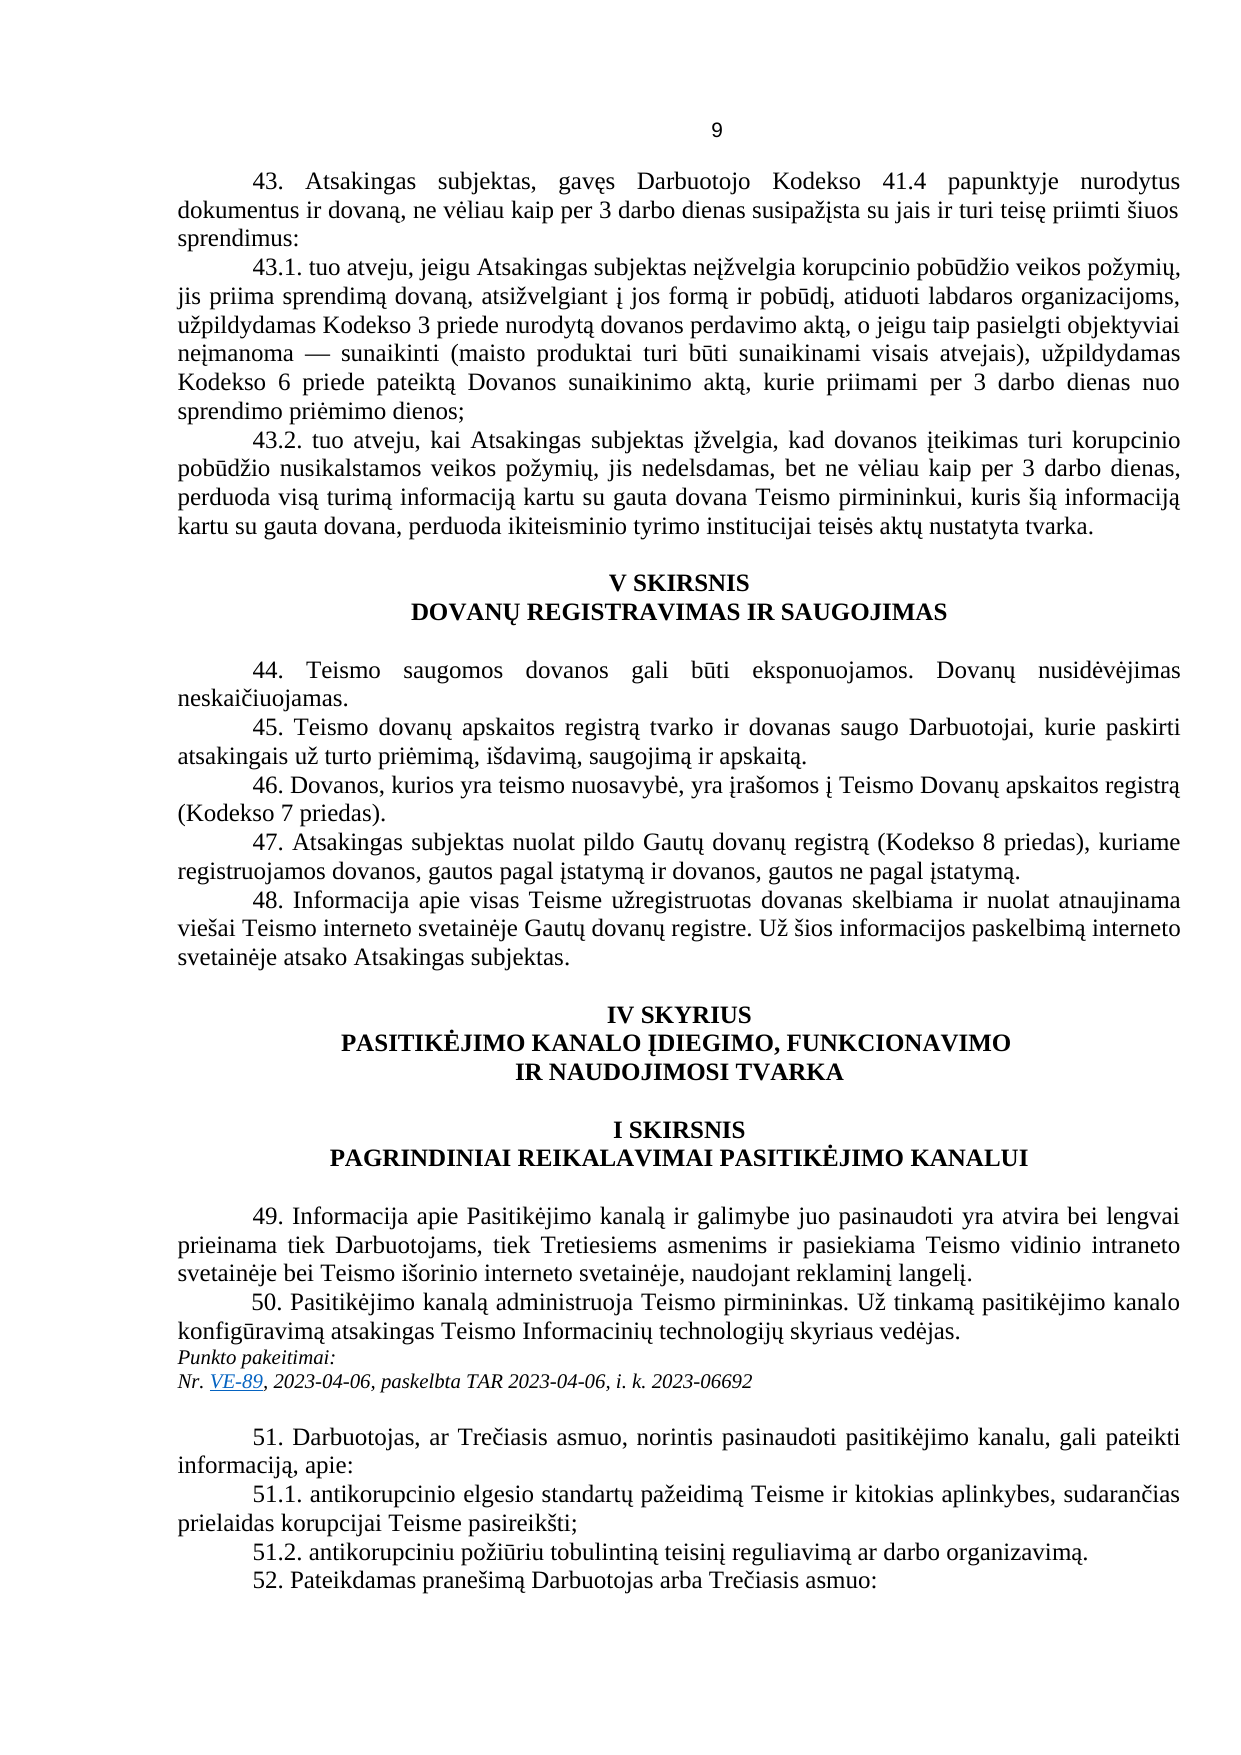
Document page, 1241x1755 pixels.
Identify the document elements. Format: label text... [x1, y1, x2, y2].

text 49. Informacija apie Pasitikėjimo kanalą ir galimybe juo pasinaudoti yra atvira bei lengvai prieinama tiek Darbuotojams, tiek Tretiesiems asmenims ir pasiekiama Teismo vidinio intraneto svetainėje bei Teismo išorinio interneto svetainėje, naudojant reklaminį langelį. [177, 1201, 1181, 1287]
text Nr. VE-89, 2023-04-06, paskelbta TAR 2023-04-06, i. k. 2023-06692 [177, 1369, 1181, 1393]
text IR NAUDOJIMOSI TVARKA [177, 1057, 1181, 1086]
text PASITIKĖJIMO KANALO ĮDIEGIMO, FUNKCIONAVIMO [177, 1028, 1181, 1057]
text 44. Teismo saugomos dovanos gali būti eksponuojamos. Dovanų nusidėvėjimas neskaičiuojamas. [177, 655, 1181, 712]
text 43.1. tuo atveju, jeigu Atsakingas subjektas neįžvelgia korupcinio pobūdžio veikos požymių, jis priima sprendimą dovaną, atsižvelgiant į jos formą ir pobūdį, atiduoti labdaros organizacijoms, užpildydamas Kodekso 3 priede nurodytą dovanos perdavimo aktą, o jeigu taip pasielgti objektyviai neįmanoma — sunaikinti (maisto produktai turi būti sunaikinami visais atvejais), užpildydamas Kodekso 6 priede pateiktą Dovanos sunaikinimo aktą, kurie priimami per 3 darbo dienas nuo sprendimo priėmimo dienos; [177, 252, 1181, 425]
text 51.1. antikorupcinio elgesio standartų pažeidimą Teisme ir kitokias aplinkybes, sudarančias prielaidas korupcijai Teisme pasireikšti; [177, 1479, 1181, 1537]
text 51. Darbuotojas, ar Trečiasis asmuo, norintis pasinaudoti pasitikėjimo kanalu, gali pateikti informaciją, apie: [177, 1422, 1181, 1479]
text 48. Informacija apie visas Teisme užregistruotas dovanas skelbiama ir nuolat atnaujinama viešai Teismo interneto svetainėje Gautų dovanų registre. Už šios informacijos paskelbimą interneto svetainėje atsako Atsakingas subjektas. [177, 885, 1181, 971]
text IV SKYRIUS [177, 1000, 1181, 1028]
text Punkto pakeitimai: [177, 1345, 1181, 1369]
text I SKIRSNIS [177, 1115, 1181, 1143]
text 50. Pasitikėjimo kanalą administruoja Teismo pirmininkas. Už tinkamą pasitikėjimo kanalo konfigūravimą atsakingas Teismo Informacinių technologijų skyriaus vedėjas. [177, 1287, 1181, 1345]
text DOVANŲ REGISTRAVIMAS IR SAUGOJIMAS [177, 597, 1181, 626]
text V SKIRSNIS [177, 568, 1181, 597]
text 45. Teismo dovanų apskaitos registrą tvarko ir dovanas saugo Darbuotojai, kurie paskirti atsakingais už turto priėmimą, išdavimą, saugojimą ir apskaitą. [177, 712, 1181, 770]
text 43.2. tuo atveju, kai Atsakingas subjektas įžvelgia, kad dovanos įteikimas turi korupcinio pobūdžio nusikalstamos veikos požymių, jis nedelsdamas, bet ne vėliau kaip per 3 darbo dienas, perduoda visą turimą informaciją kartu su gauta dovana Teismo pirmininkui, kuris šią informaciją kartu su gauta dovana, perduoda ikiteisminio tyrimo institucijai teisės aktų nustatyta tvarka. [177, 425, 1181, 540]
text PAGRINDINIAI REIKALAVIMAI PASITIKĖJIMO KANALUI [177, 1143, 1181, 1172]
text 51.2. antikorupciniu požiūriu tobulintiną teisinį reguliavimą ar darbo organizavimą. [177, 1537, 1181, 1565]
text 46. Dovanos, kurios yra teismo nuosavybė, yra įrašomos į Teismo Dovanų apskaitos registrą (Kodekso 7 priedas). [177, 770, 1181, 827]
text 47. Atsakingas subjektas nuolat pildo Gautų dovanų registrą (Kodekso 8 priedas), kuriame registruojamos dovanos, gautos pagal įstatymą ir dovanos, gautos ne pagal įstatymą. [177, 827, 1181, 885]
text 43. Atsakingas subjektas, gavęs Darbuotojo Kodekso 41.4 papunktyje nurodytus dokumentus ir dovaną, ne vėliau kaip per 3 darbo dienas susipažįsta su jais ir turi teisę priimti šiuos sprendimus: [177, 166, 1181, 252]
text 52. Pateikdamas pranešimą Darbuotojas arba Trečiasis asmuo: [177, 1565, 1181, 1594]
